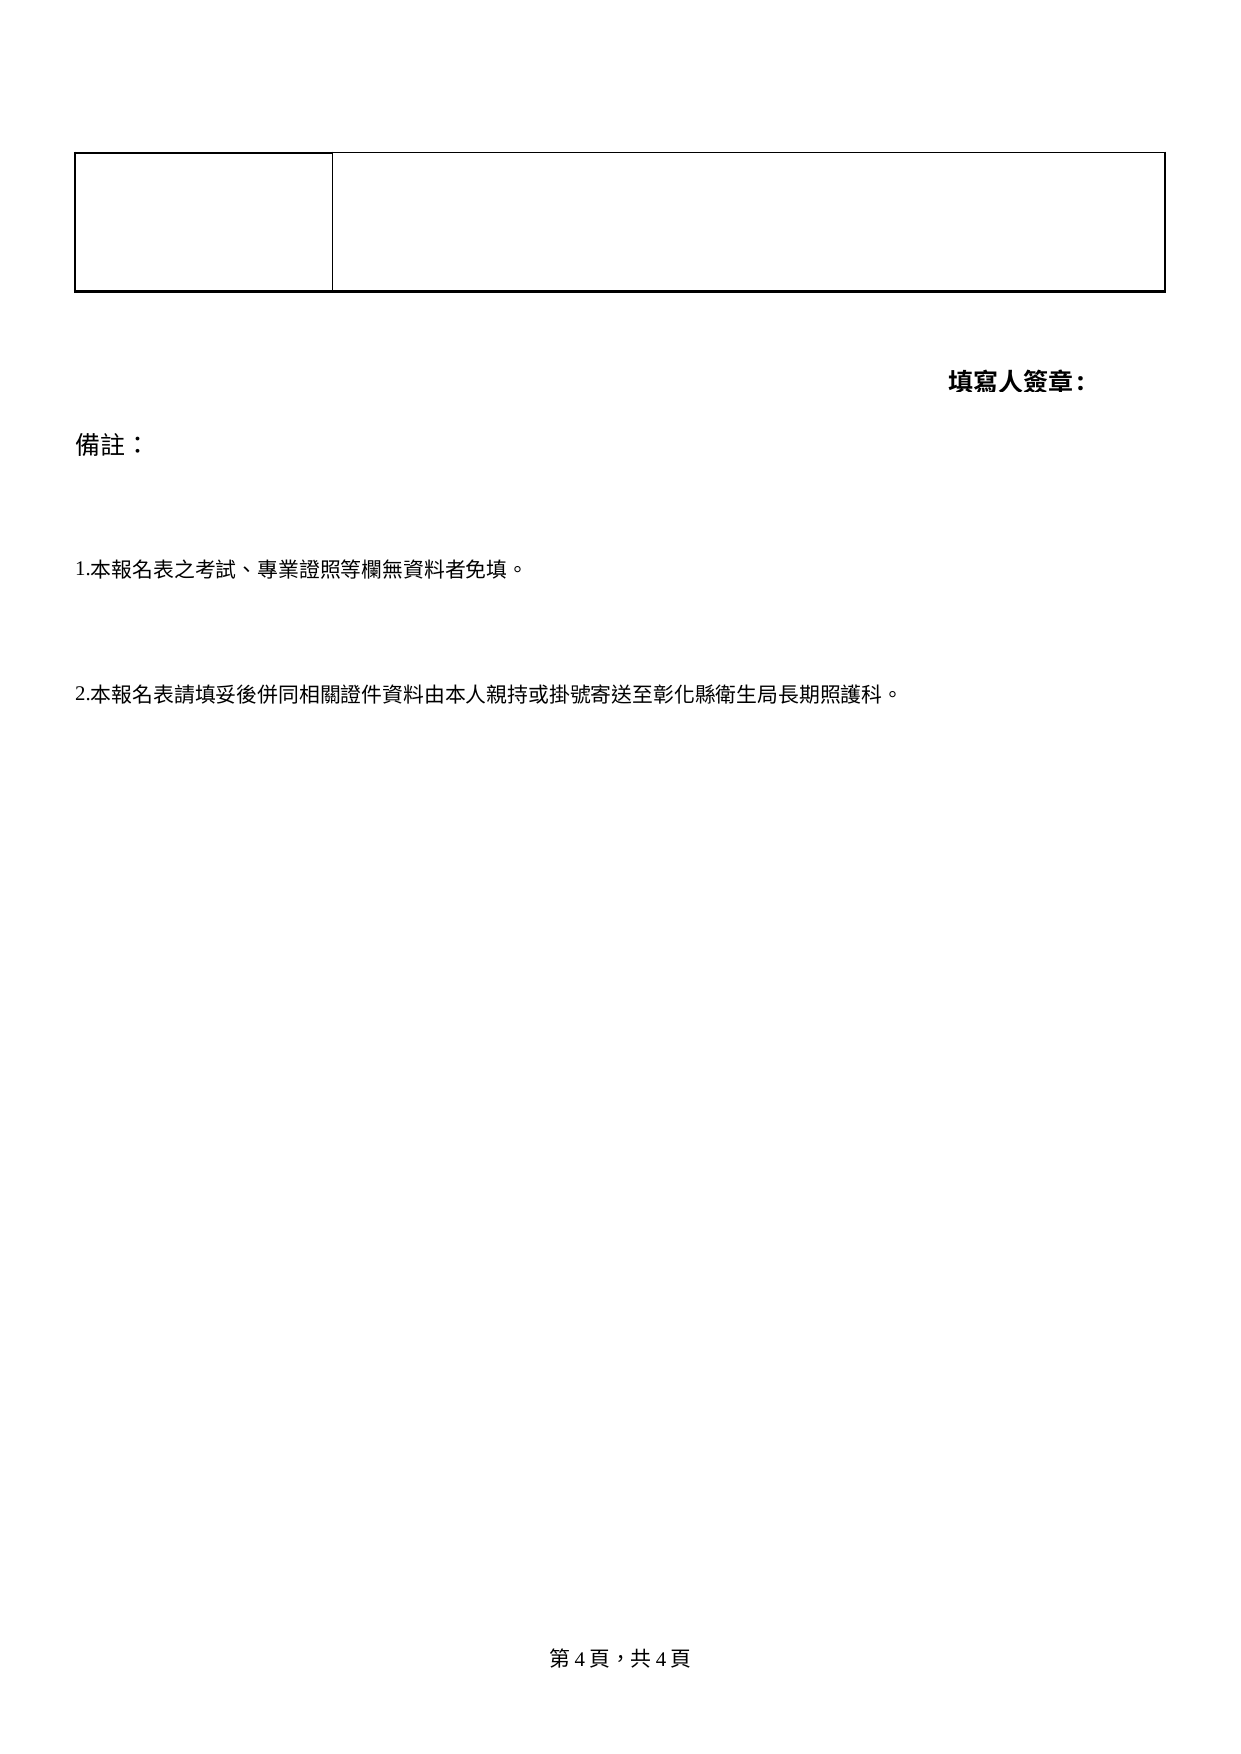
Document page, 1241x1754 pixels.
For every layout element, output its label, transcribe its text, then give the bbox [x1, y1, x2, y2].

text 2.本報名表請填妥後併同相關證件資料由本人親持或掛號寄送至彰化縣衛生局長期照護科。 [75, 652, 1165, 714]
text 1.本報名表之考試、專業證照等欄無資料者免填。 [75, 527, 1165, 589]
text 備註： [75, 402, 1165, 464]
table_cell [76, 154, 332, 290]
table_cell [333, 153, 1164, 290]
table_cell 填寫人簽章: [75, 293, 1165, 392]
